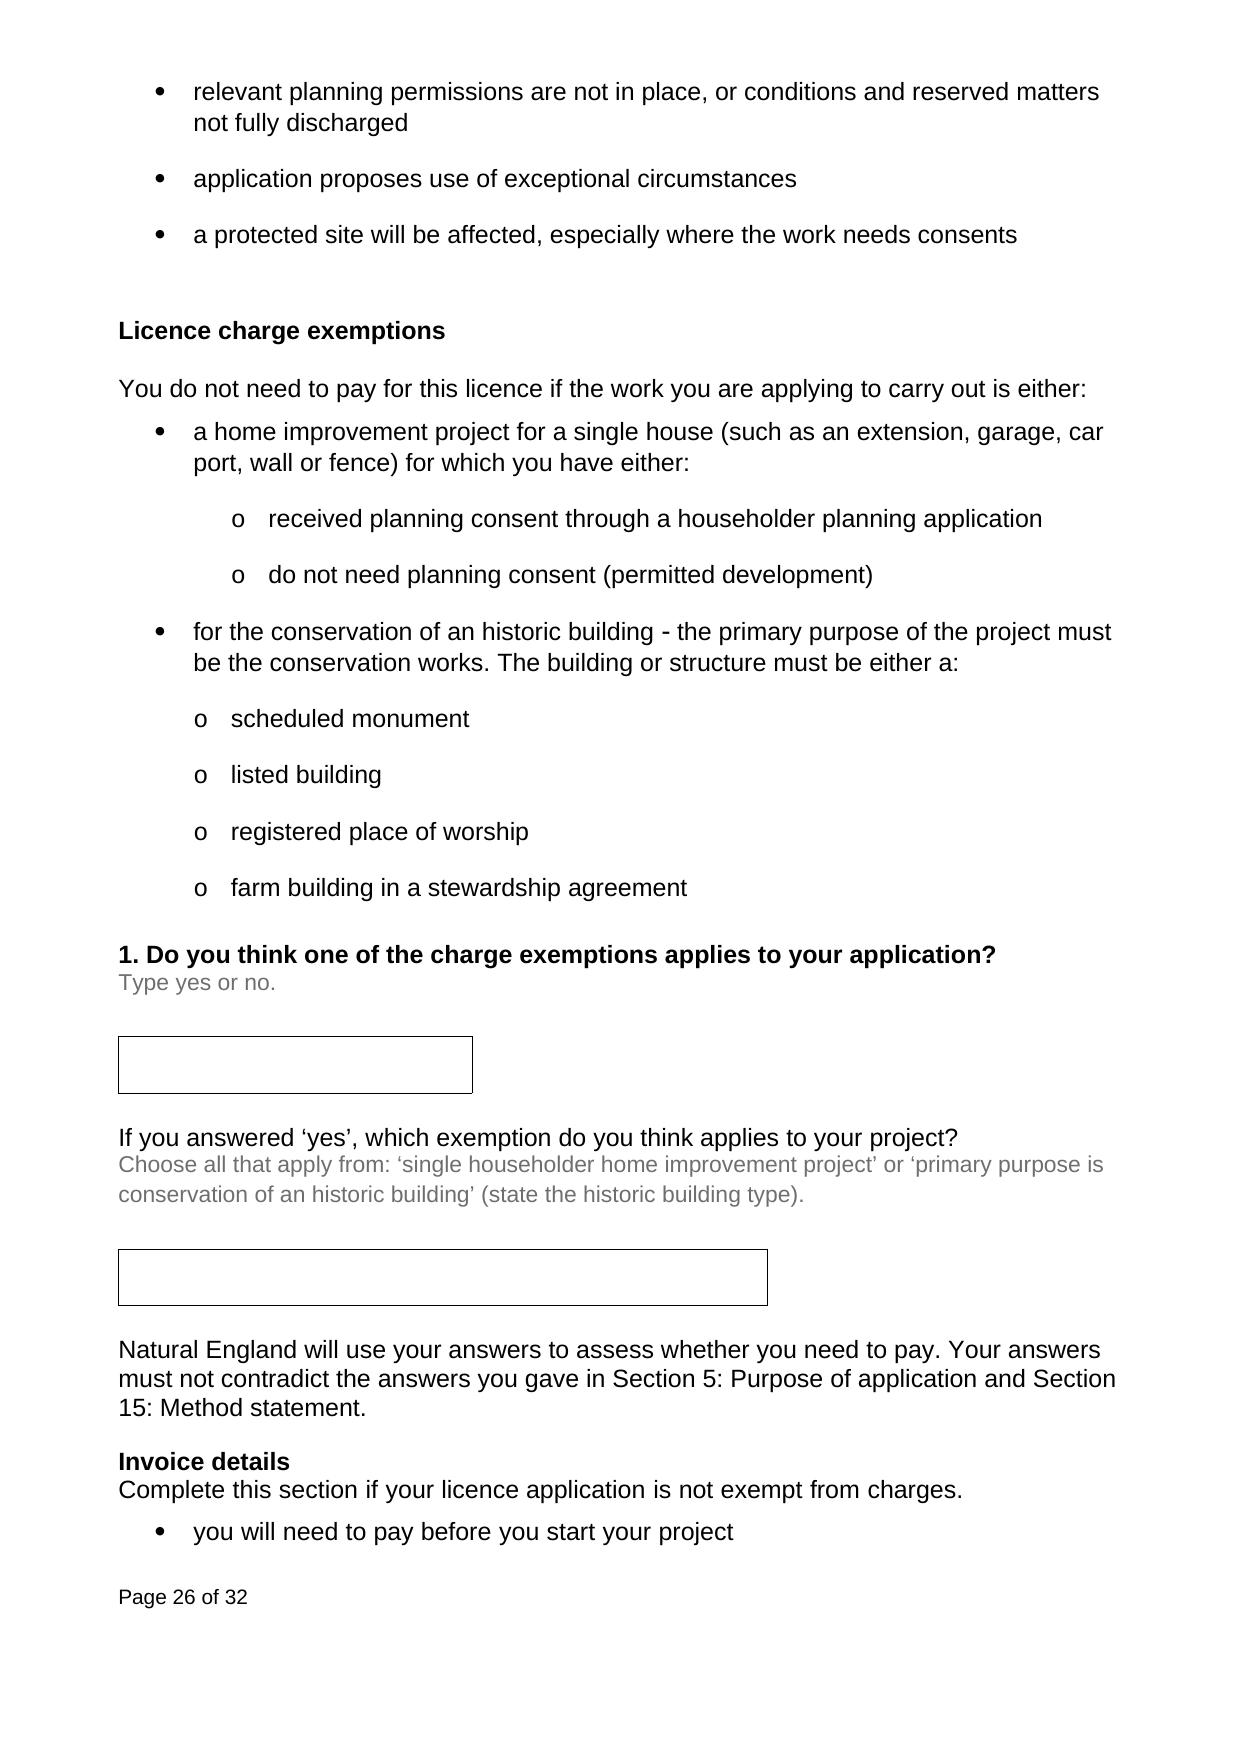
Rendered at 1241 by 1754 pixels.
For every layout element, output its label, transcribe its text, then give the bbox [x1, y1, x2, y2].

text Type yes or no. [118, 969, 1122, 995]
list a home improvement project for a single house (such as an extension, garage, car port, wall or fence) for which you have either: [156, 415, 1122, 477]
subtitle Licence charge exemptions [118, 316, 1122, 345]
list for the conservation of an historic building - the primary purpose of the project must be the conservation works. The building or structure must be either a: [156, 615, 1122, 677]
list do not need planning consent (permitted development) [231, 559, 1122, 590]
text You do not need to pay for this licence if the work you are applying to carry out is either: [118, 374, 1122, 402]
subtitle 1. Do you think one of the charge exemptions applies to your application? [118, 940, 1122, 969]
list received planning consent through a householder planning application [231, 502, 1122, 534]
list relevant planning permissions are not in place, or conditions and reserved matters not fully discharged [156, 75, 1122, 137]
list registered place of worship [193, 815, 1122, 846]
list listed building [193, 759, 1122, 790]
text Natural England will use your answers to assess whether you need to pay. Your answers must not contradict the answers you gave in Section 5: Purpose of application and Section 15: Method statement. [118, 1335, 1122, 1421]
text If you answered ‘yes’, which exemption do you think applies to your project? [118, 1122, 1122, 1151]
list application proposes use of exceptional circumstances [156, 162, 1122, 194]
list scheduled monument [193, 702, 1122, 734]
text Choose all that apply from: ‘single householder home improvement project’ or ‘primary purpose is conservation of an historic building’ (state the historic building type). [118, 1151, 1122, 1208]
list farm building in a stewardship agreement [193, 871, 1122, 902]
subtitle Invoice details [118, 1446, 1122, 1475]
list a protected site will be affected, especially where the work needs consents [156, 219, 1122, 250]
text Complete this section if your licence application is not exempt from charges. [118, 1475, 1122, 1504]
list you will need to pay before you start your project [156, 1516, 1122, 1545]
